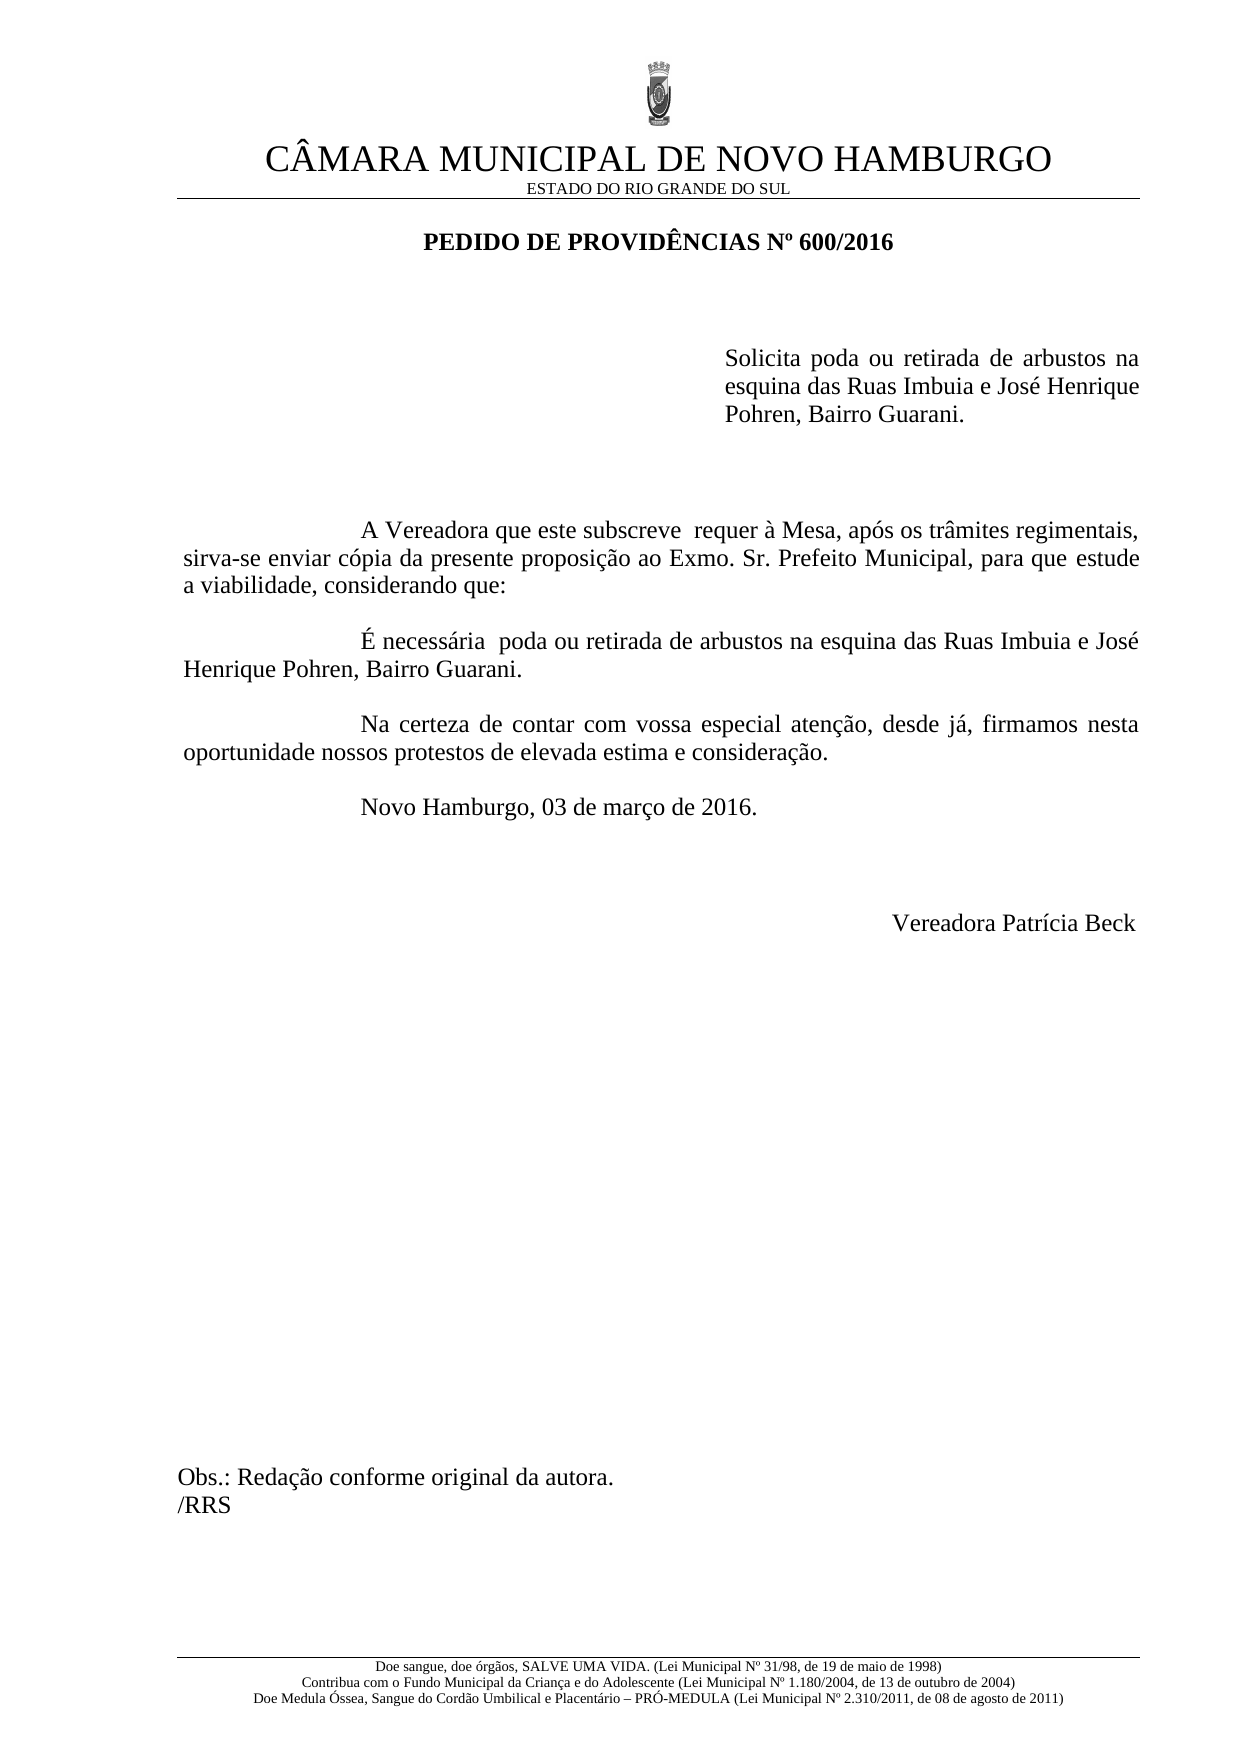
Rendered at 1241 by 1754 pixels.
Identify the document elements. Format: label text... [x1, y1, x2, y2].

text /RRS [177, 1491, 1140, 1518]
text PEDIDO DE PROVIDÊNCIAS Nº 600/2016 [177, 228, 1140, 256]
text É necessária poda ou retirada de arbustos na esquina das Ruas Imbuia e José Henrique Pohren, Bairro Guarani. [183, 627, 1140, 682]
text Na certeza de contar com vossa especial atenção, desde já, firmamos nesta oportunidade nossos protestos de elevada estima e consideração. [183, 710, 1140, 766]
list Solicita poda ou retirada de arbustos na esquina das Ruas Imbuia e José Henrique Pohren, Bairro Guarani. [687, 344, 1140, 428]
text Vereadora Patrícia Beck [183, 909, 1140, 937]
text A Vereadora que este subscreve requer à Mesa, após os trâmites regimentais, sirva-se enviar cópia da presente proposição ao Exmo. Sr. Prefeito Municipal, para que estude a viabilidade, considerando que: [183, 516, 1140, 599]
text Novo Hamburgo, 03 de março de 2016. [183, 793, 1140, 821]
text Obs.: Redação conforme original da autora. [177, 1463, 1140, 1491]
